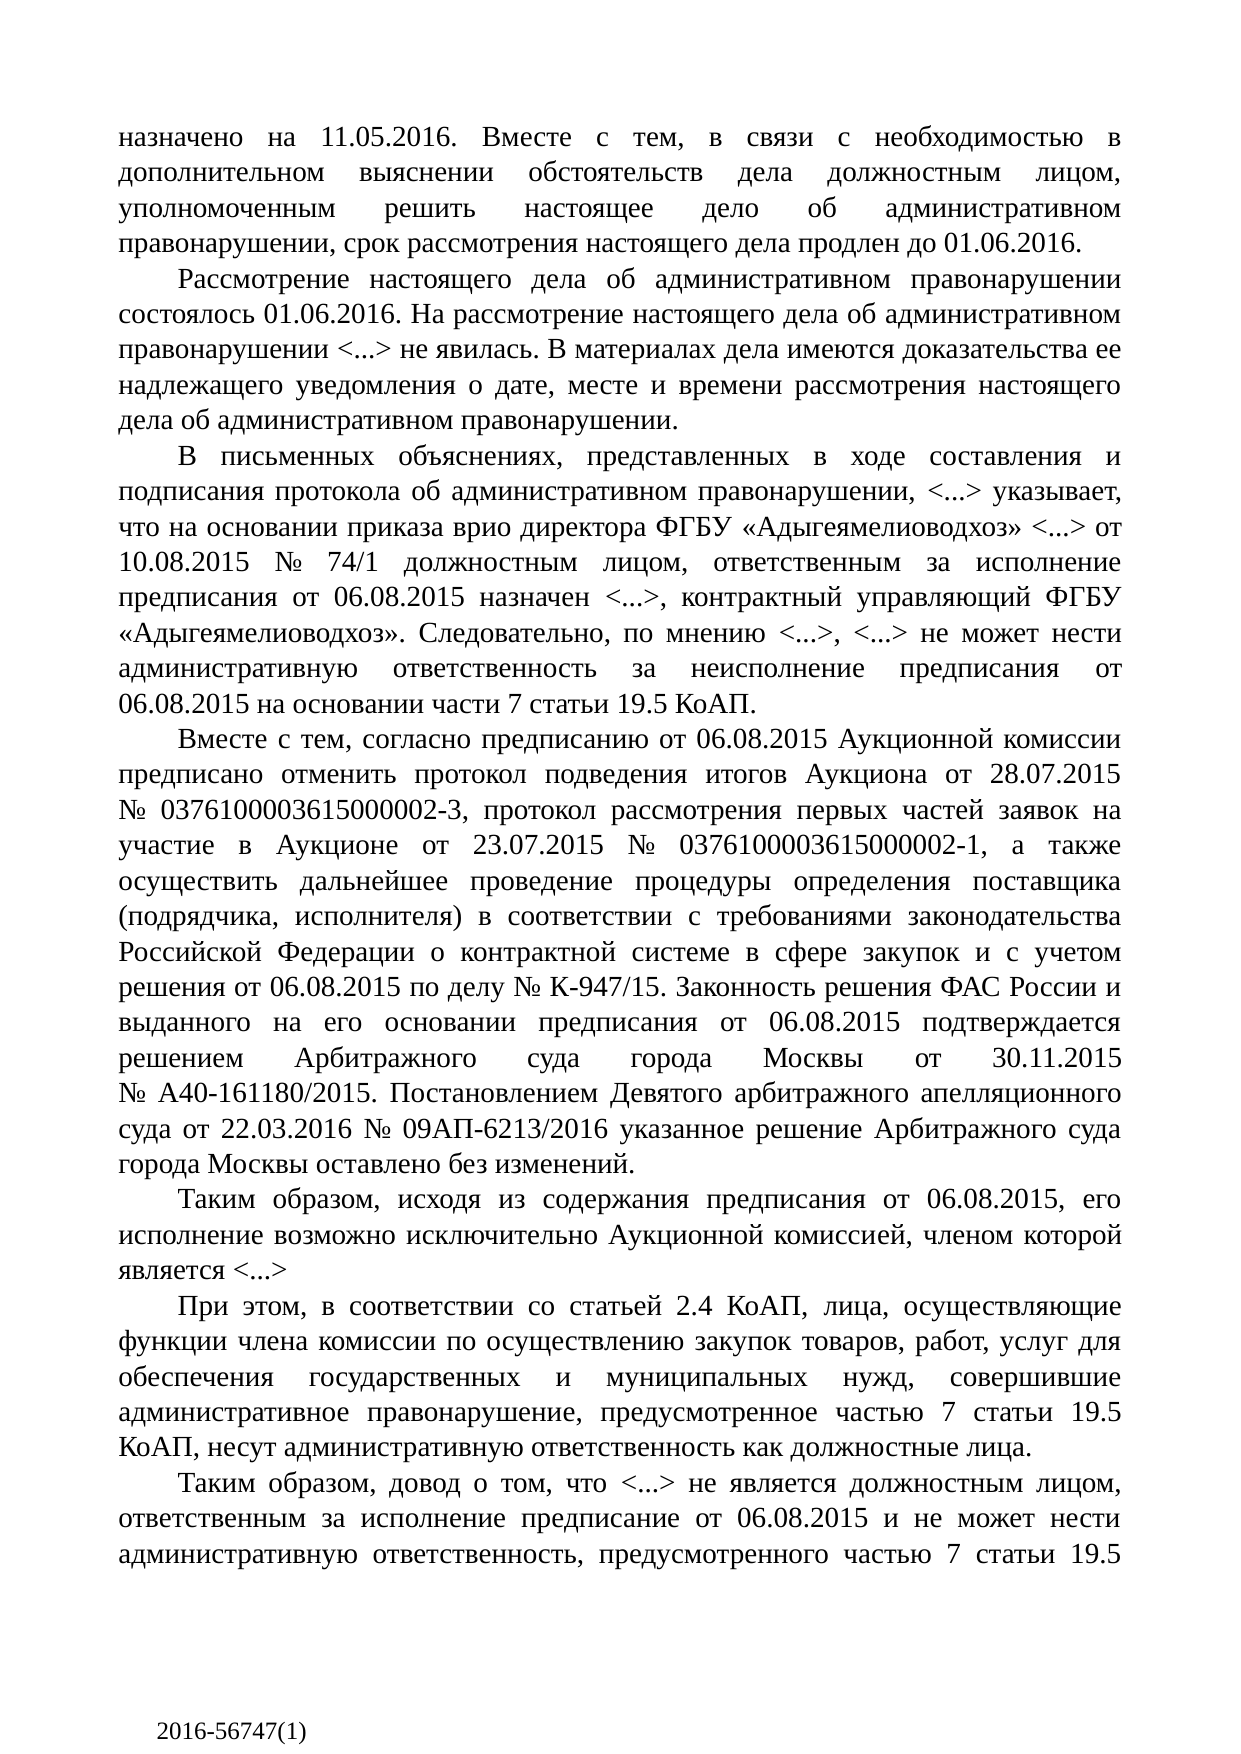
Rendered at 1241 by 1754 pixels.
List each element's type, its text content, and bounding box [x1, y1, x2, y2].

text Таким образом, довод о том, что <...> не является должностным лицом, ответственным за исполнение предписание от 06.08.2015 и не может нести административную ответственность, предусмотренного частью 7 статьи 19.5 [118, 1464, 1122, 1570]
text Рассмотрение настоящего дела об административном правонарушении состоялось 01.06.2016. На рассмотрение настоящего дела об административном правонарушении <...> не явилась. В материалах дела имеются доказательства ее надлежащего уведомления о дате, месте и времени рассмотрения настоящего дела об административном правонарушении. [118, 260, 1122, 437]
text При этом, в соответствии со статьей 2.4 КоАП, лица, осуществляющие функции члена комиссии по осуществлению закупок товаров, работ, услуг для обеспечения государственных и муниципальных нужд, совершившие административное правонарушение, предусмотренное частью 7 статьи 19.5 КоАП, несут административную ответственность как должностные лица. [118, 1287, 1122, 1464]
text В письменных объяснениях, представленных в ходе составления и подписания протокола об административном правонарушении, <...> указывает, что на основании приказа врио директора ФГБУ «Адыгеямелиоводхоз» <...> от 10.08.2015 № 74/1 должностным лицом, ответственным за исполнение предписания от 06.08.2015 назначен <...>, контрактный управляющий ФГБУ «Адыгеямелиоводхоз». Следовательно, по мнению <...>, <...> не может нести административную ответственность за неисполнение предписания от 06.08.2015 на основании части 7 статьи 19.5 КоАП. [118, 437, 1122, 720]
text Таким образом, исходя из содержания предписания от 06.08.2015, его исполнение возможно исключительно Аукционной комиссией, членом которой является <...> [118, 1181, 1122, 1287]
text назначено на 11.05.2016. Вместе с тем, в связи с необходимостью в дополнительном выяснении обстоятельств дела должностным лицом, уполномоченным решить настоящее дело об административном правонарушении, срок рассмотрения настоящего дела продлен до 01.06.2016. [118, 118, 1122, 260]
text Вместе с тем, согласно предписанию от 06.08.2015 Аукционной комиссии предписано отменить протокол подведения итогов Аукциона от 28.07.2015 № 0376100003615000002-3, протокол рассмотрения первых частей заявок на участие в Аукционе от 23.07.2015 № 0376100003615000002-1, а также осуществить дальнейшее проведение процедуры определения поставщика (подрядчика, исполнителя) в соответствии с требованиями законодательства Российской Федерации о контрактной системе в сфере закупок и с учетом решения от 06.08.2015 по делу № К-947/15. Законность решения ФАС России и выданного на его основании предписания от 06.08.2015 подтверждается решением Арбитражного суда города Москвы от 30.11.2015 № А40-161180/2015. Постановлением Девятого арбитражного апелляционного суда от 22.03.2016 № 09АП-6213/2016 указанное решение Арбитражного суда города Москвы оставлено без изменений. [118, 720, 1122, 1181]
